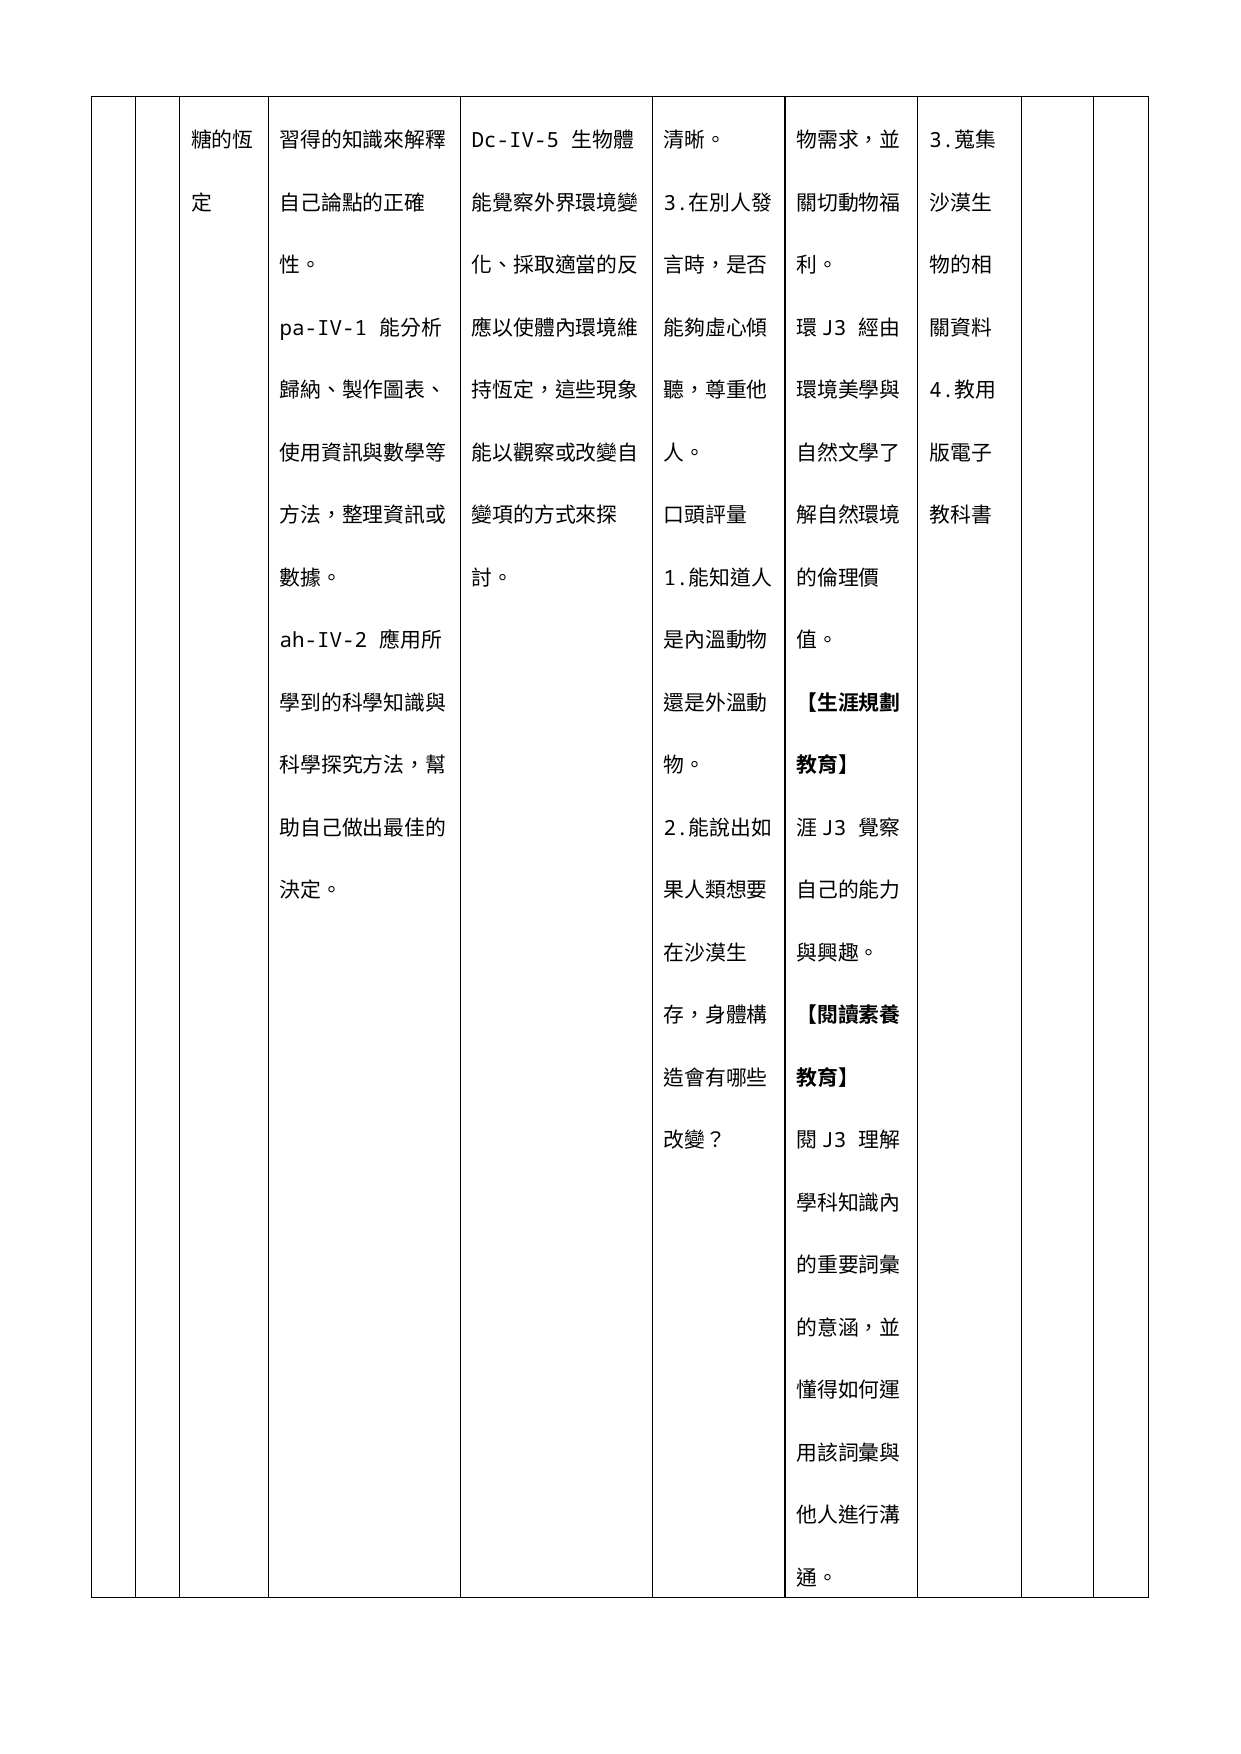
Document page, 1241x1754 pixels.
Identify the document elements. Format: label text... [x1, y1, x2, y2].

table_cell 糖的恆定 [180, 97, 268, 1597]
table_cell 3.蒐集沙漠生物的相關資料 4.教用版電子教科書 [918, 97, 1021, 1597]
table_cell Dc-IV-5 生物體能覺察外界環境變化、採取適當的反應以使體內環境維持恆定，這些現象能以觀察或改變自變項的方式來探討。 [461, 97, 652, 1597]
table_cell [1094, 97, 1148, 1597]
table_cell [136, 97, 179, 1597]
table_cell 清晰。 3.在別人發言時，是否能夠虛心傾聽，尊重他人。 口頭評量 1.能知道人是內溫動物還是外溫動物。 2.能說出如果人類想要在沙漠生存，身體構造會有哪些改變？ [653, 97, 784, 1597]
table_cell [92, 97, 135, 1597]
table_cell 習得的知識來解釋自己論點的正確性。 pa-IV-1 能分析歸納、製作圖表、使用資訊與數學等方法，整理資訊或數據。 ah-IV-2 應用所學到的科學知識與科學探究方法，幫助自己做出最佳的決定。 [269, 97, 460, 1597]
table_cell 物需求，並關切動物福利。 環J3 經由環境美學與自然文學了解自然環境的倫理價值。 【生涯規劃教育】 涯J3 覺察自己的能力與興趣。 【閱讀素養教育】 閱J3 理解學科知識內的重要詞彙的意涵，並懂得如何運用該詞彙與他人進行溝通。 [786, 97, 917, 1597]
table_cell [1022, 97, 1093, 1597]
